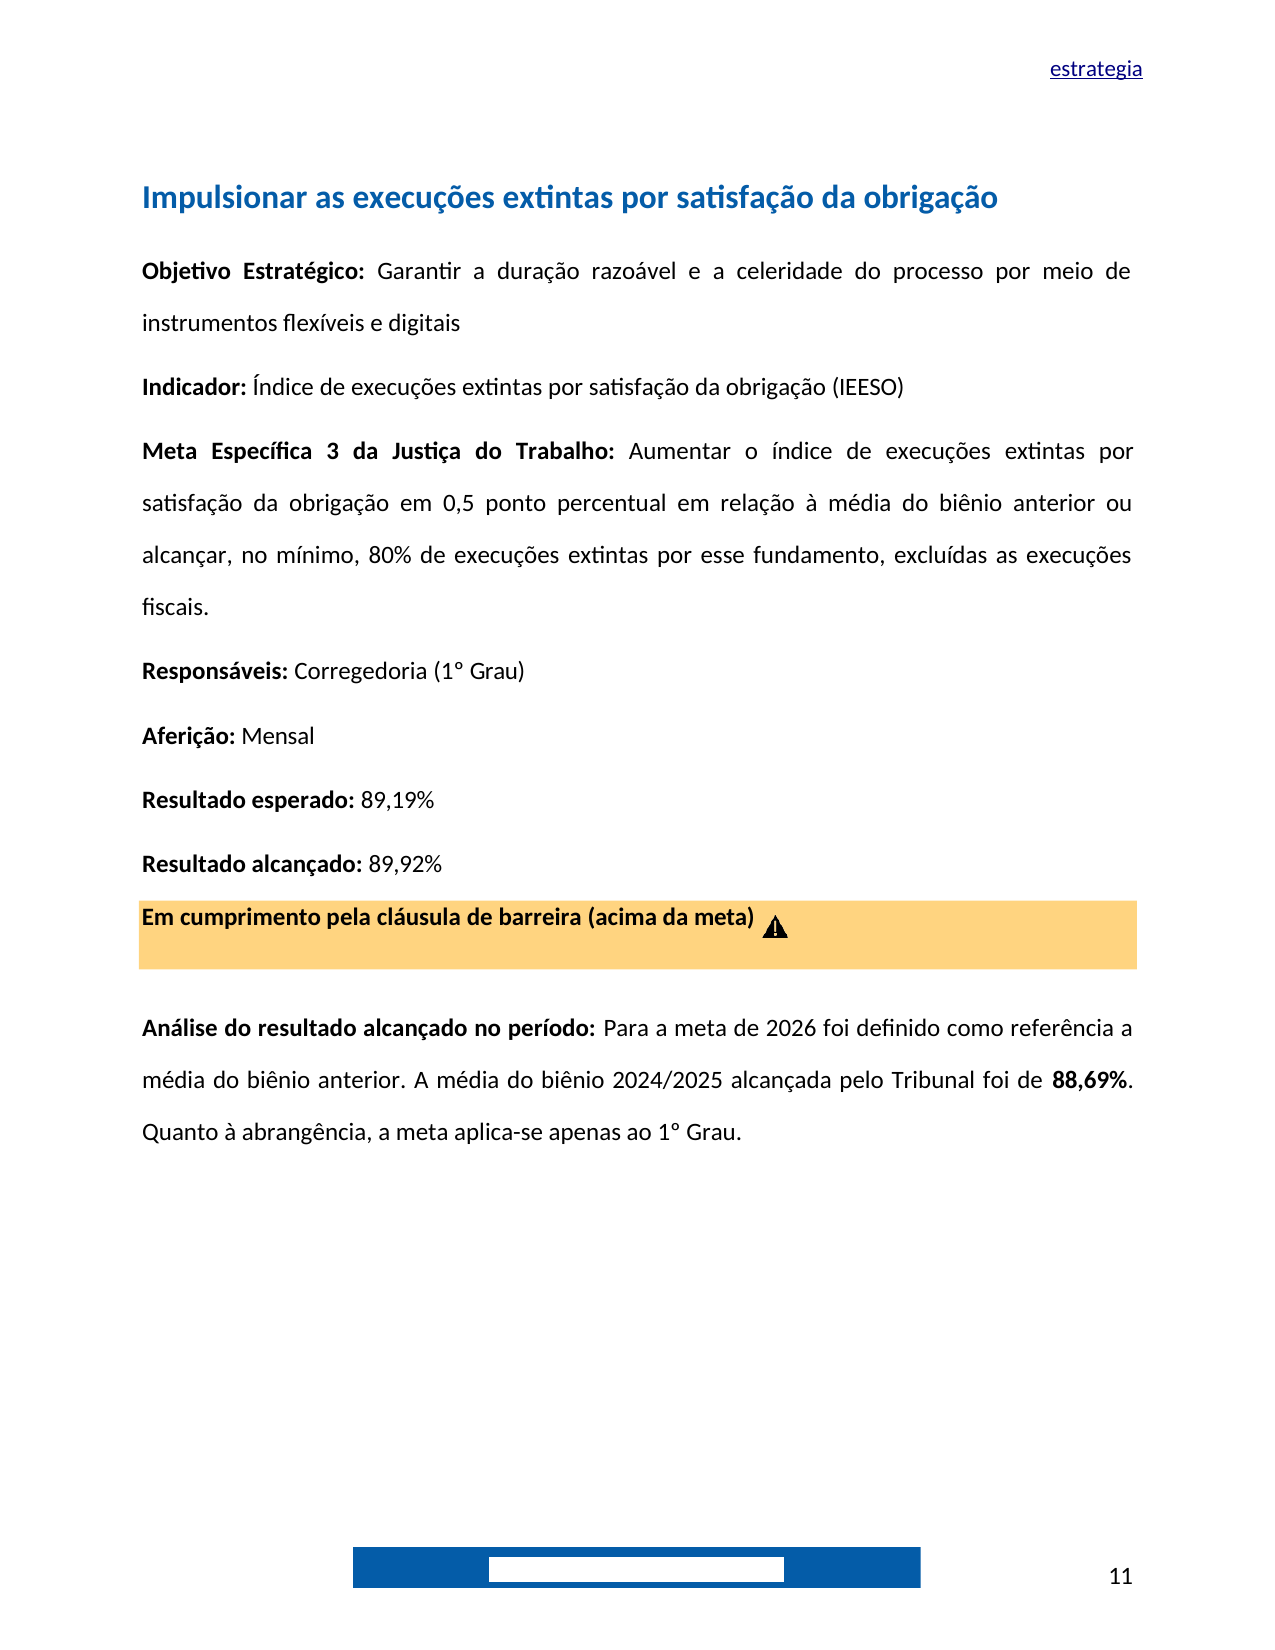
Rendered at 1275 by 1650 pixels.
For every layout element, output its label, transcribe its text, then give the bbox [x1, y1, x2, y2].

text Indicador: Índice de execuções extintas por satisfação da obrigação (IEESO) [142, 371, 1142, 402]
text Responsáveis: Corregedoria (1º Grau) [142, 656, 1142, 686]
text Aferição: Mensal [142, 720, 1142, 750]
text Objetivo Estratégico: Garantir a duração razoável e a celeridade do processo por meio de instrumentos flexíveis e digitais [142, 255, 1133, 337]
text Análise do resultado alcançado no período: Para a meta de 2026 foi definido como referência a média do biênio anterior. A média do biênio 2024/2025 alcançada pelo Tribunal foi de 88,69%. Quanto à abrangência, a meta aplica-se apenas ao 1º Grau. [142, 1012, 1134, 1147]
text Impulsionar as execuções extintas por satisfação da obrigação [142, 176, 1137, 216]
text Resultado esperado: 89,19% [142, 784, 1142, 815]
text Resultado alcançado: 89,92% [142, 849, 1142, 879]
text Meta Específica 3 da Justiça do Trabalho: Aumentar o índice de execuções extintas por satisfação da obrigação em 0,5 ponto percentual em relação à média do biênio anterior ou alcançar, no mínimo, 80% de execuções extintas por esse fundamento, excluídas as execuções fiscais. [142, 436, 1134, 622]
